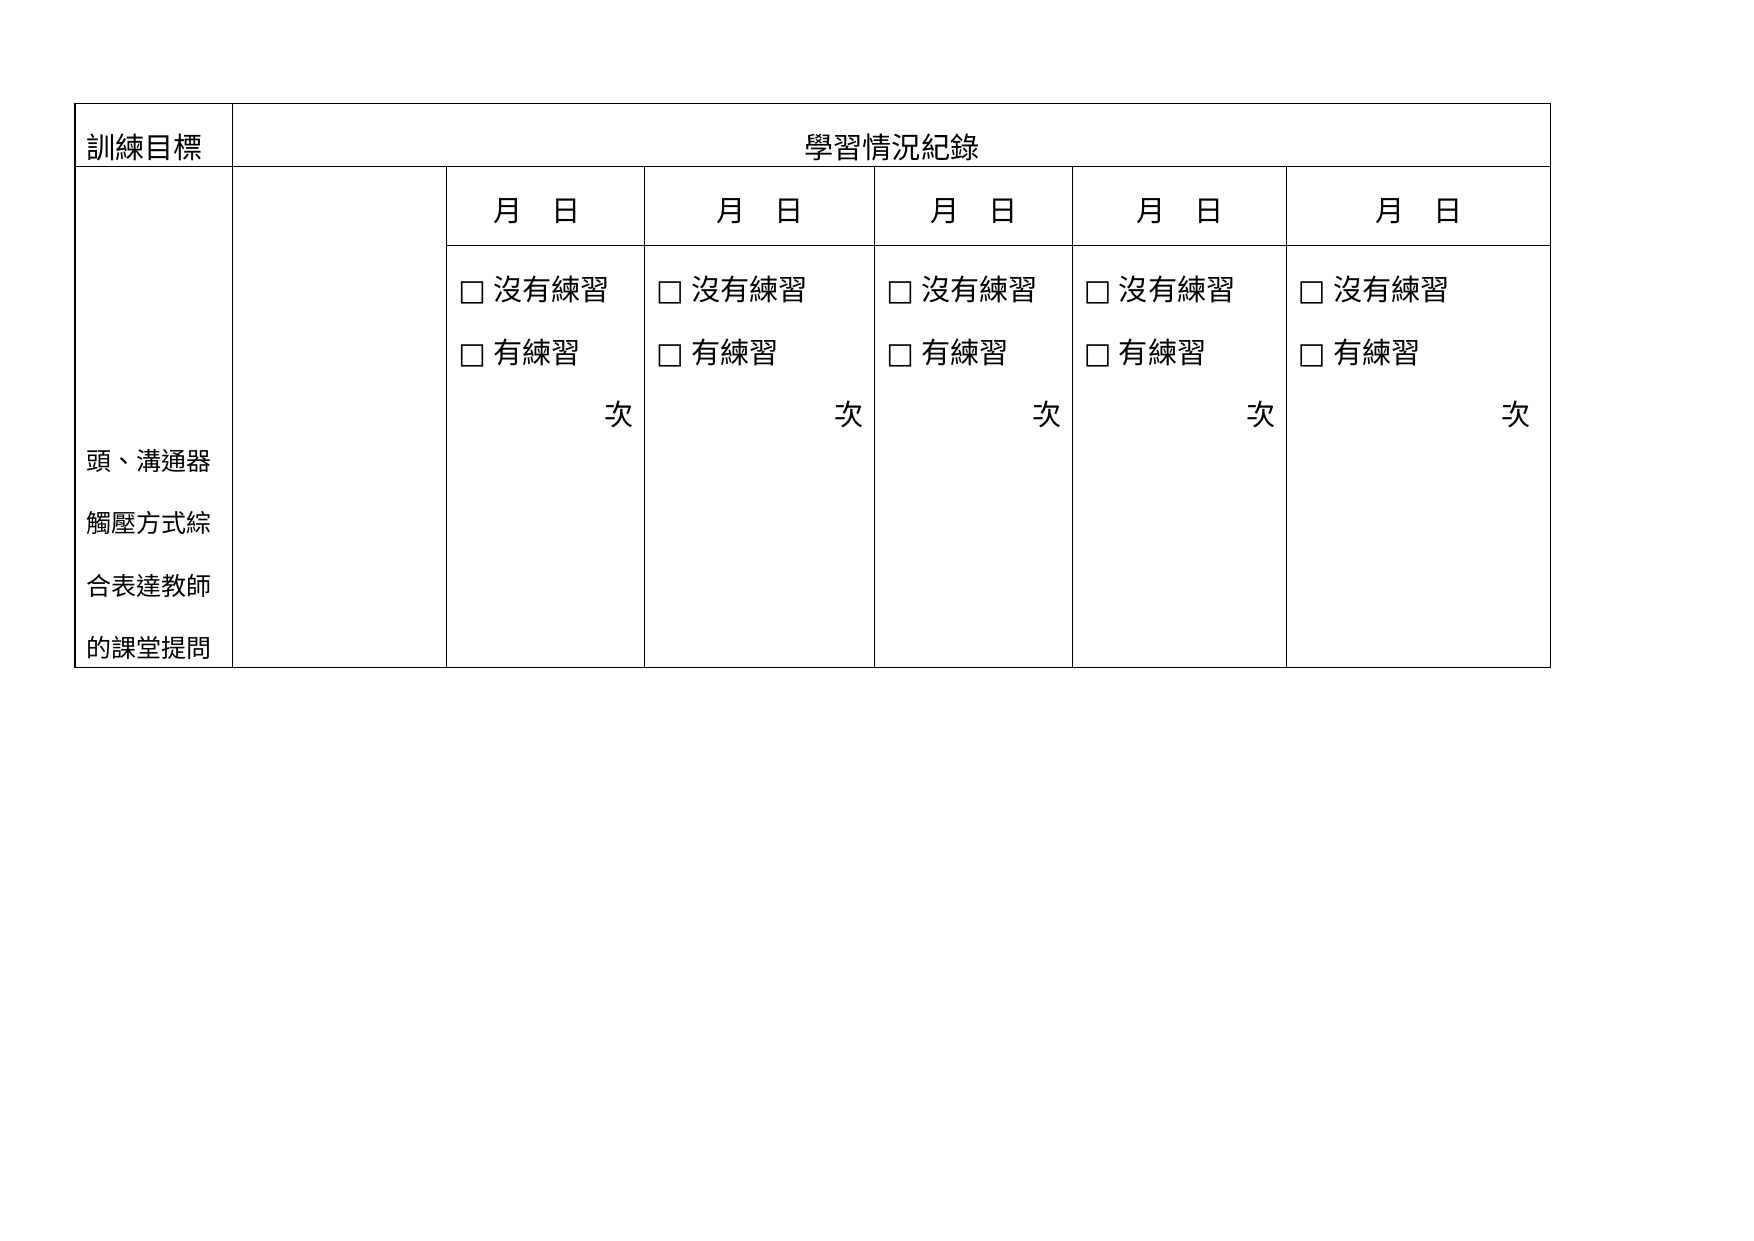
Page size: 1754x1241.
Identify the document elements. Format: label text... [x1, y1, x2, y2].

table_cell [233, 167, 446, 667]
table_cell 頭、溝通器觸壓方式綜合表達教師的課堂提問 [76, 167, 232, 667]
table_header 學習情況紀錄 [233, 104, 1550, 166]
table_cell 月 日 [645, 167, 874, 245]
table_cell □ 沒有練習 □ 有練習 次 [645, 246, 874, 667]
table_cell 月 日 [1287, 167, 1550, 245]
table_cell 月 日 [447, 167, 644, 245]
table_cell 月 日 [875, 167, 1072, 245]
table_cell □ 沒有練習 □ 有練習 次 [875, 246, 1072, 667]
table_header 訓練目標 [76, 104, 232, 166]
table_cell □ 沒有練習 □ 有練習 次 [1287, 246, 1550, 667]
table_cell □ 沒有練習 □ 有練習 次 [447, 246, 644, 667]
table_cell 月 日 [1073, 167, 1286, 245]
table_cell □ 沒有練習 □ 有練習 次 [1073, 246, 1286, 667]
